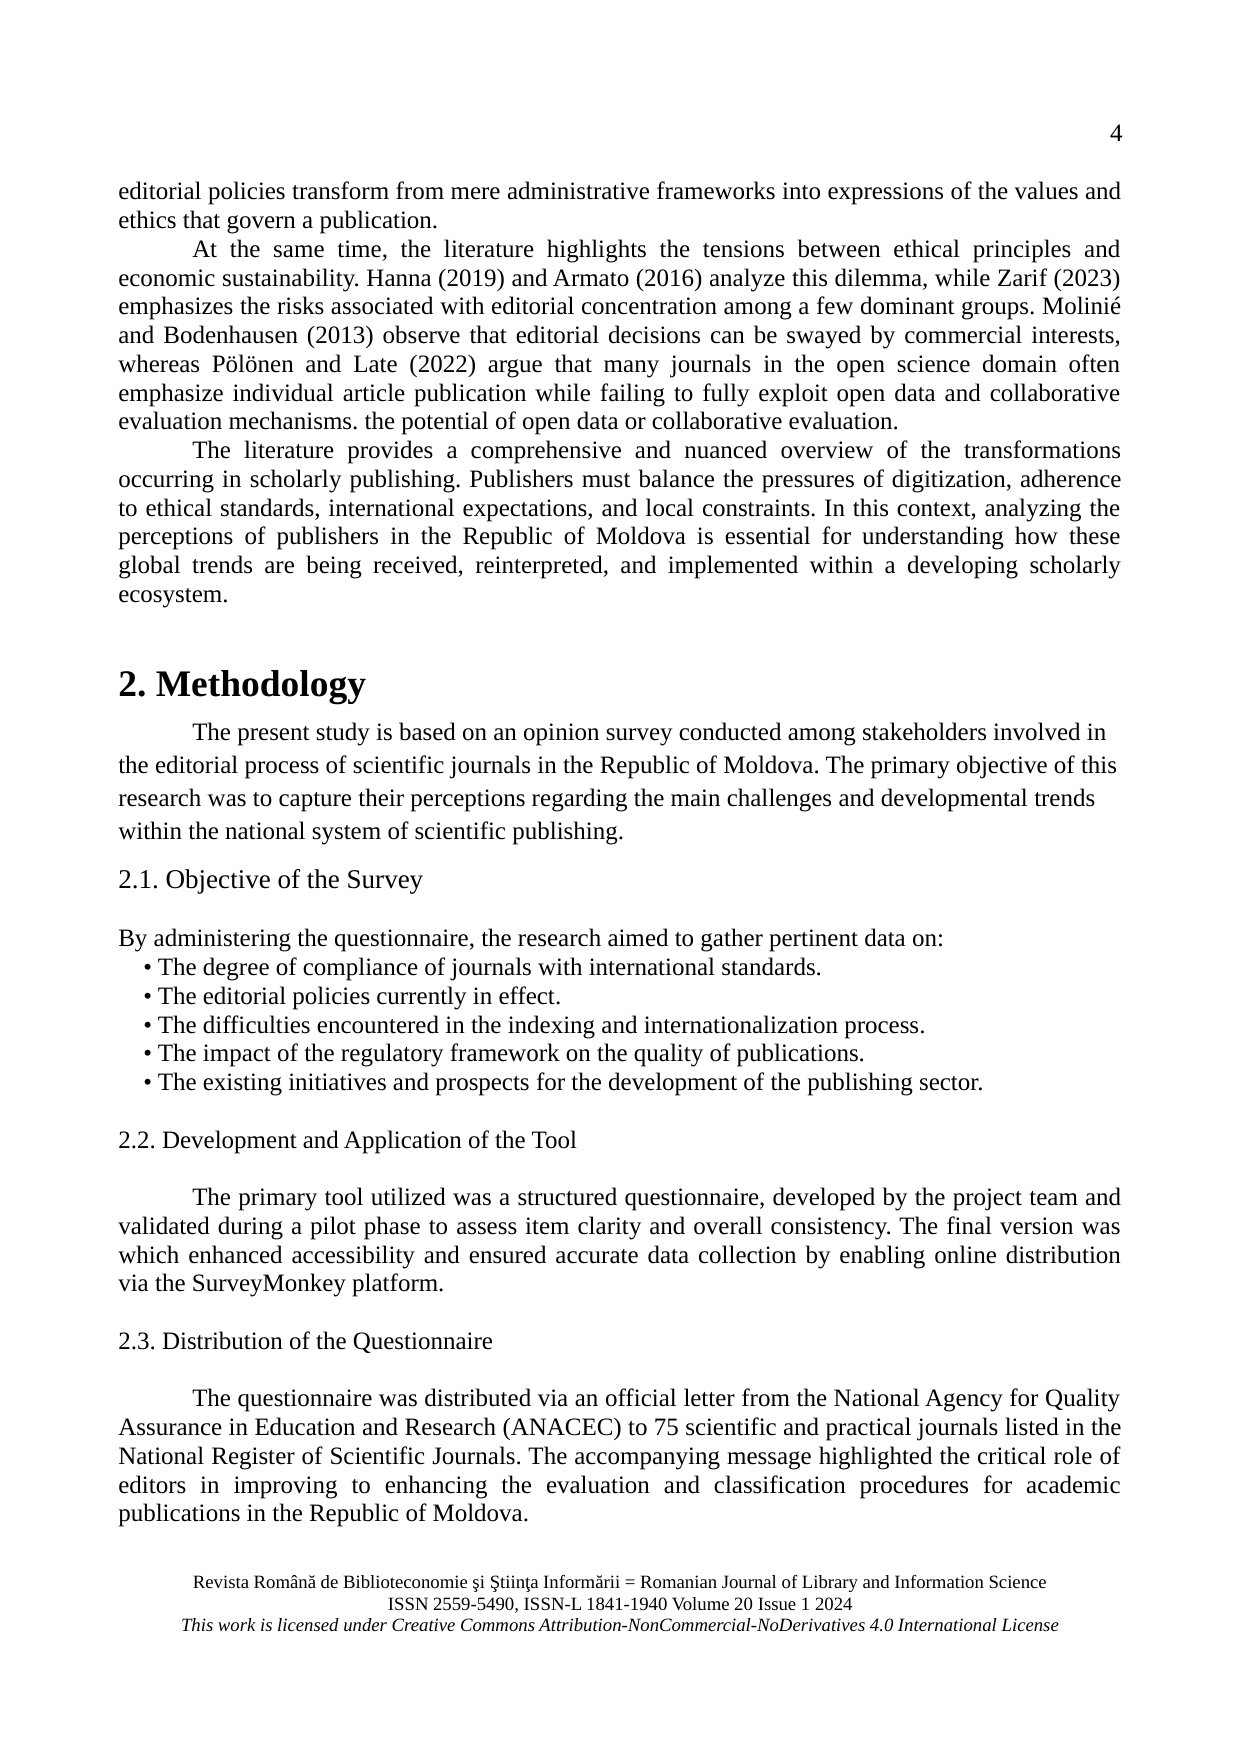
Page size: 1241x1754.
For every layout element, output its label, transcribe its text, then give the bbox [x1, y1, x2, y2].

subtitle 2.2. Development and Application of the Tool [118, 1125, 1122, 1153]
text • The difficulties encountered in the indexing and internationalization process. [118, 1010, 1122, 1038]
text • The existing initiatives and prospects for the development of the publishing sector. [118, 1067, 1122, 1096]
text The present study is based on an opinion survey conducted among stakeholders involved in the editorial process of scientific journals in the Republic of Moldova. The primary objective of this research was to capture their perceptions regarding the main challenges and developmental trends within the national system of scientific publishing. [118, 717, 1122, 845]
text The literature provides a comprehensive and nuanced overview of the transformations occurring in scholarly publishing. Publishers must balance the pressures of digitization, adherence to ethical standards, international expectations, and local constraints. In this context, analyzing the perceptions of publishers in the Republic of Moldova is essential for understanding how these global trends are being received, reinterpreted, and implemented within a developing scholarly ecosystem. [118, 435, 1122, 608]
subtitle 2. Methodology [118, 661, 1122, 704]
subtitle 2.3. Distribution of the Questionnaire [118, 1326, 1122, 1355]
text editorial policies transform from mere administrative frameworks into expressions of the values and ethics that govern a publication. [118, 176, 1122, 234]
subtitle 2.1. Objective of the Survey [118, 864, 1122, 895]
text The questionnaire was distributed via an official letter from the National Agency for Quality Assurance in Education and Research (ANACEC) to 75 scientific and practical journals listed in the National Register of Scientific Journals. The accompanying message highlighted the critical role of editors in improving to enhancing the evaluation and classification procedures for academic publications in the Republic of Moldova. [118, 1383, 1122, 1527]
text By administering the questionnaire, the research aimed to gather pertinent data on: [118, 923, 1122, 952]
text • The degree of compliance of journals with international standards. [118, 952, 1122, 981]
text • The editorial policies currently in effect. [118, 981, 1122, 1010]
text The primary tool utilized was a structured questionnaire, developed by the project team and validated during a pilot phase to assess item clarity and overall consistency. The final version was which enhanced accessibility and ensured accurate data collection by enabling online distribution via the SurveyMonkey platform. [118, 1182, 1122, 1297]
text At the same time, the literature highlights the tensions between ethical principles and economic sustainability. Hanna (2019) and Armato (2016) analyze this dilemma, while Zarif (2023) emphasizes the risks associated with editorial concentration among a few dominant groups. Molinié and Bodenhausen (2013) observe that editorial decisions can be swayed by commercial interests, whereas Pölönen and Late (2022) argue that many journals in the open science domain often emphasize individual article publication while failing to fully exploit open data and collaborative evaluation mechanisms. the potential of open data or collaborative evaluation. [118, 234, 1122, 435]
text • The impact of the regulatory framework on the quality of publications. [118, 1038, 1122, 1067]
